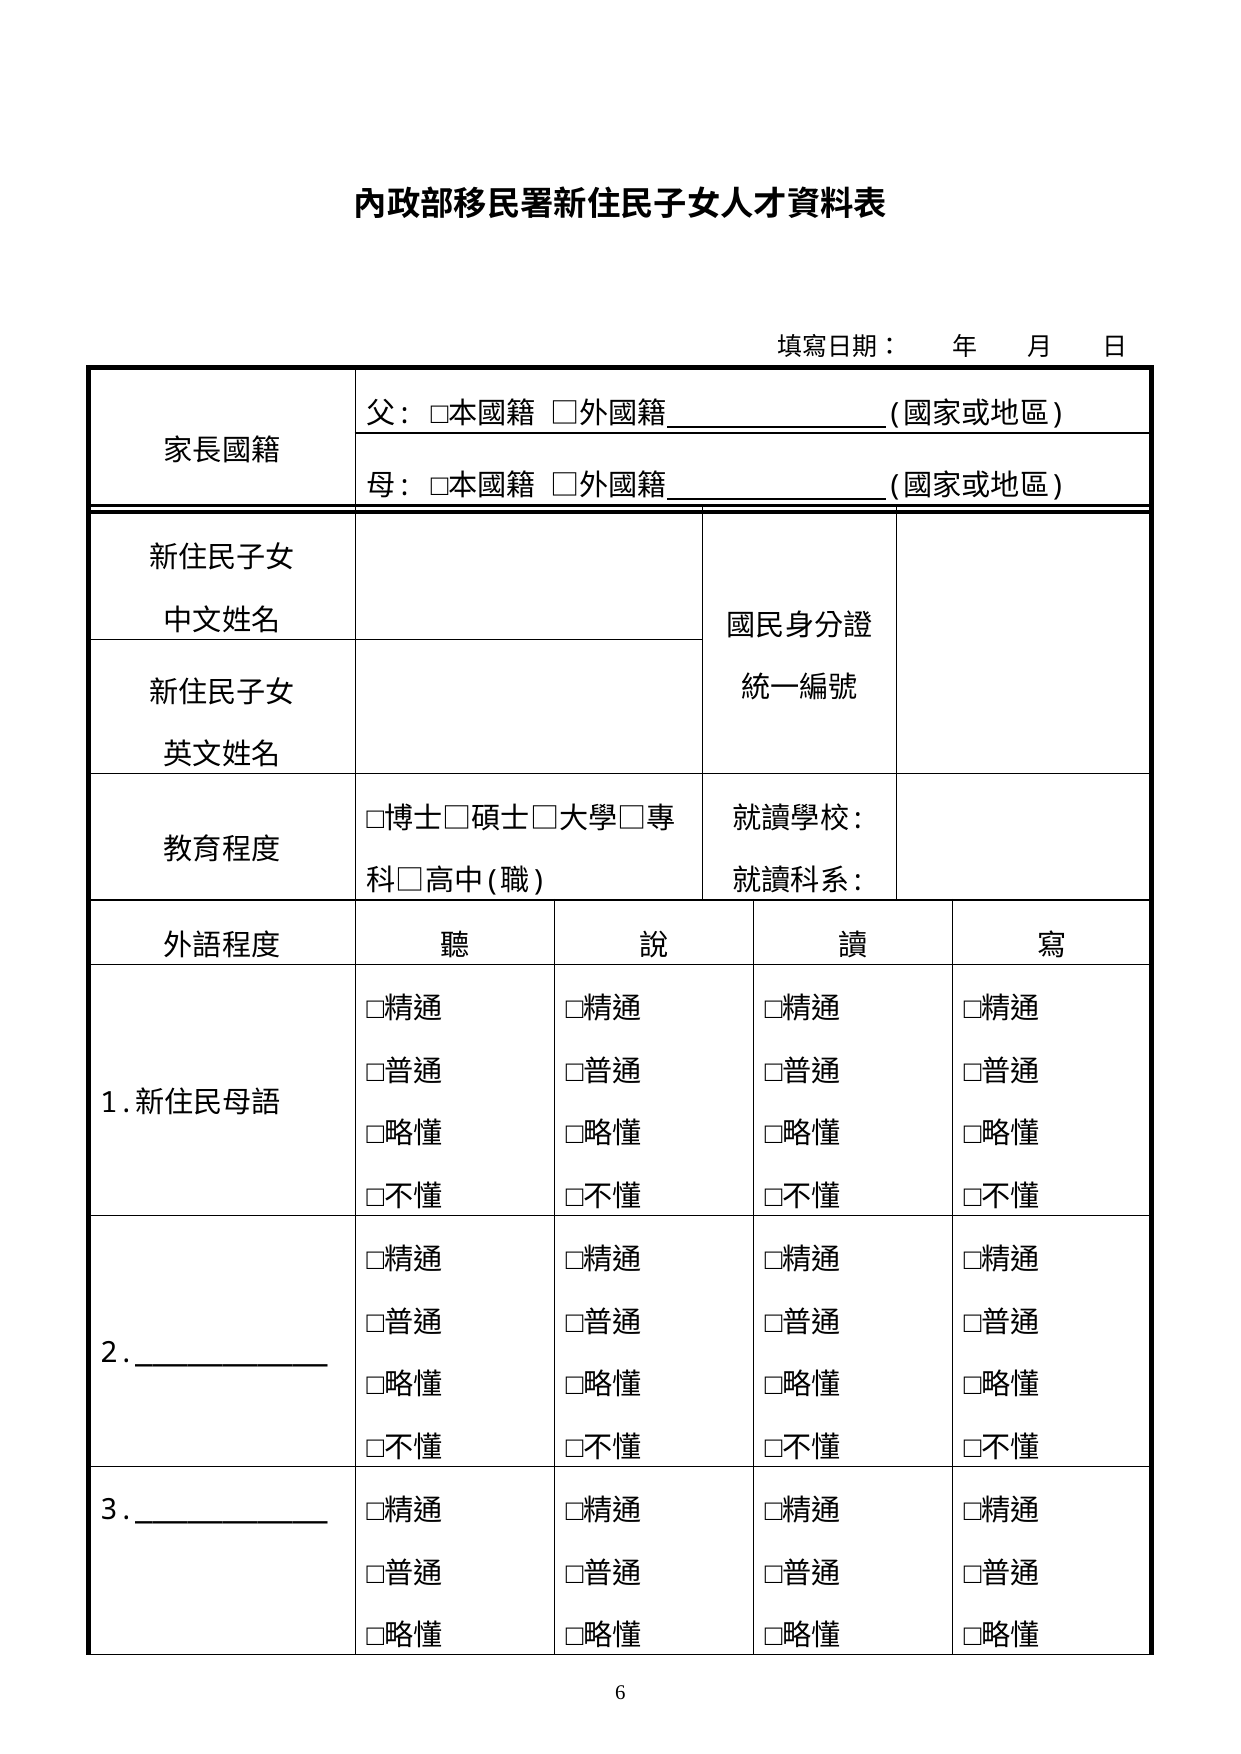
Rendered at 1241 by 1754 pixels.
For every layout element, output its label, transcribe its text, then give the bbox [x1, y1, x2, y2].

table_cell 讀 [754, 901, 952, 963]
text 填寫日期： 年 月 日 [89, 302, 1127, 365]
table_cell 說 [555, 901, 753, 963]
table_cell 母: □本國籍 □外國籍 (國家或地區) [356, 434, 1149, 504]
table_cell □精通 □普通 □略懂 □不懂 [555, 1216, 753, 1466]
table_header 家長國籍 [91, 370, 355, 504]
table_cell 新住民子女 中文姓名 [91, 514, 355, 638]
table_cell [356, 514, 702, 638]
table_cell □精通 □普通 □略懂 [555, 1467, 753, 1654]
table_cell 寫 [953, 901, 1149, 963]
table_cell [897, 774, 1149, 899]
table_cell □精通 □普通 □略懂 □不懂 [555, 965, 753, 1214]
table_cell □精通 □普通 □略懂 □不懂 [953, 1216, 1149, 1466]
table_cell [356, 640, 702, 773]
text 內政部移民署新住民子女人才資料表 [89, 159, 1152, 221]
table_cell 國民身分證統一編號 [703, 514, 896, 773]
table_cell 教育程度 [91, 774, 355, 899]
table_cell 聽 [356, 901, 554, 963]
table_cell □精通 □普通 □略懂 □不懂 [356, 1216, 554, 1466]
table_cell □精通 □普通 □略懂 [754, 1467, 952, 1654]
table_cell □精通 □普通 □略懂 □不懂 [953, 965, 1149, 1214]
table_cell 1.新住民母語 [91, 965, 355, 1214]
table_cell 就讀學校: 就讀科系: [703, 774, 896, 899]
table_cell □精通 □普通 □略懂 □不懂 [754, 1216, 952, 1466]
table_cell 新住民子女 英文姓名 [91, 640, 355, 773]
table_cell 外語程度 [91, 901, 355, 963]
table_cell □精通 □普通 □略懂 [953, 1467, 1149, 1654]
table_header 父: □本國籍 □外國籍 (國家或地區) [356, 370, 1149, 432]
table_cell □博士□碩士□大學□專科□高中(職) [356, 774, 702, 899]
table_cell □精通 □普通 □略懂 □不懂 [754, 965, 952, 1214]
table_cell □精通 □普通 □略懂 □不懂 [356, 965, 554, 1214]
table_cell [897, 514, 1149, 773]
table_cell 3.___________ [91, 1467, 355, 1654]
table_cell 2.___________ [91, 1216, 355, 1466]
table_cell □精通 □普通 □略懂 [356, 1467, 554, 1654]
